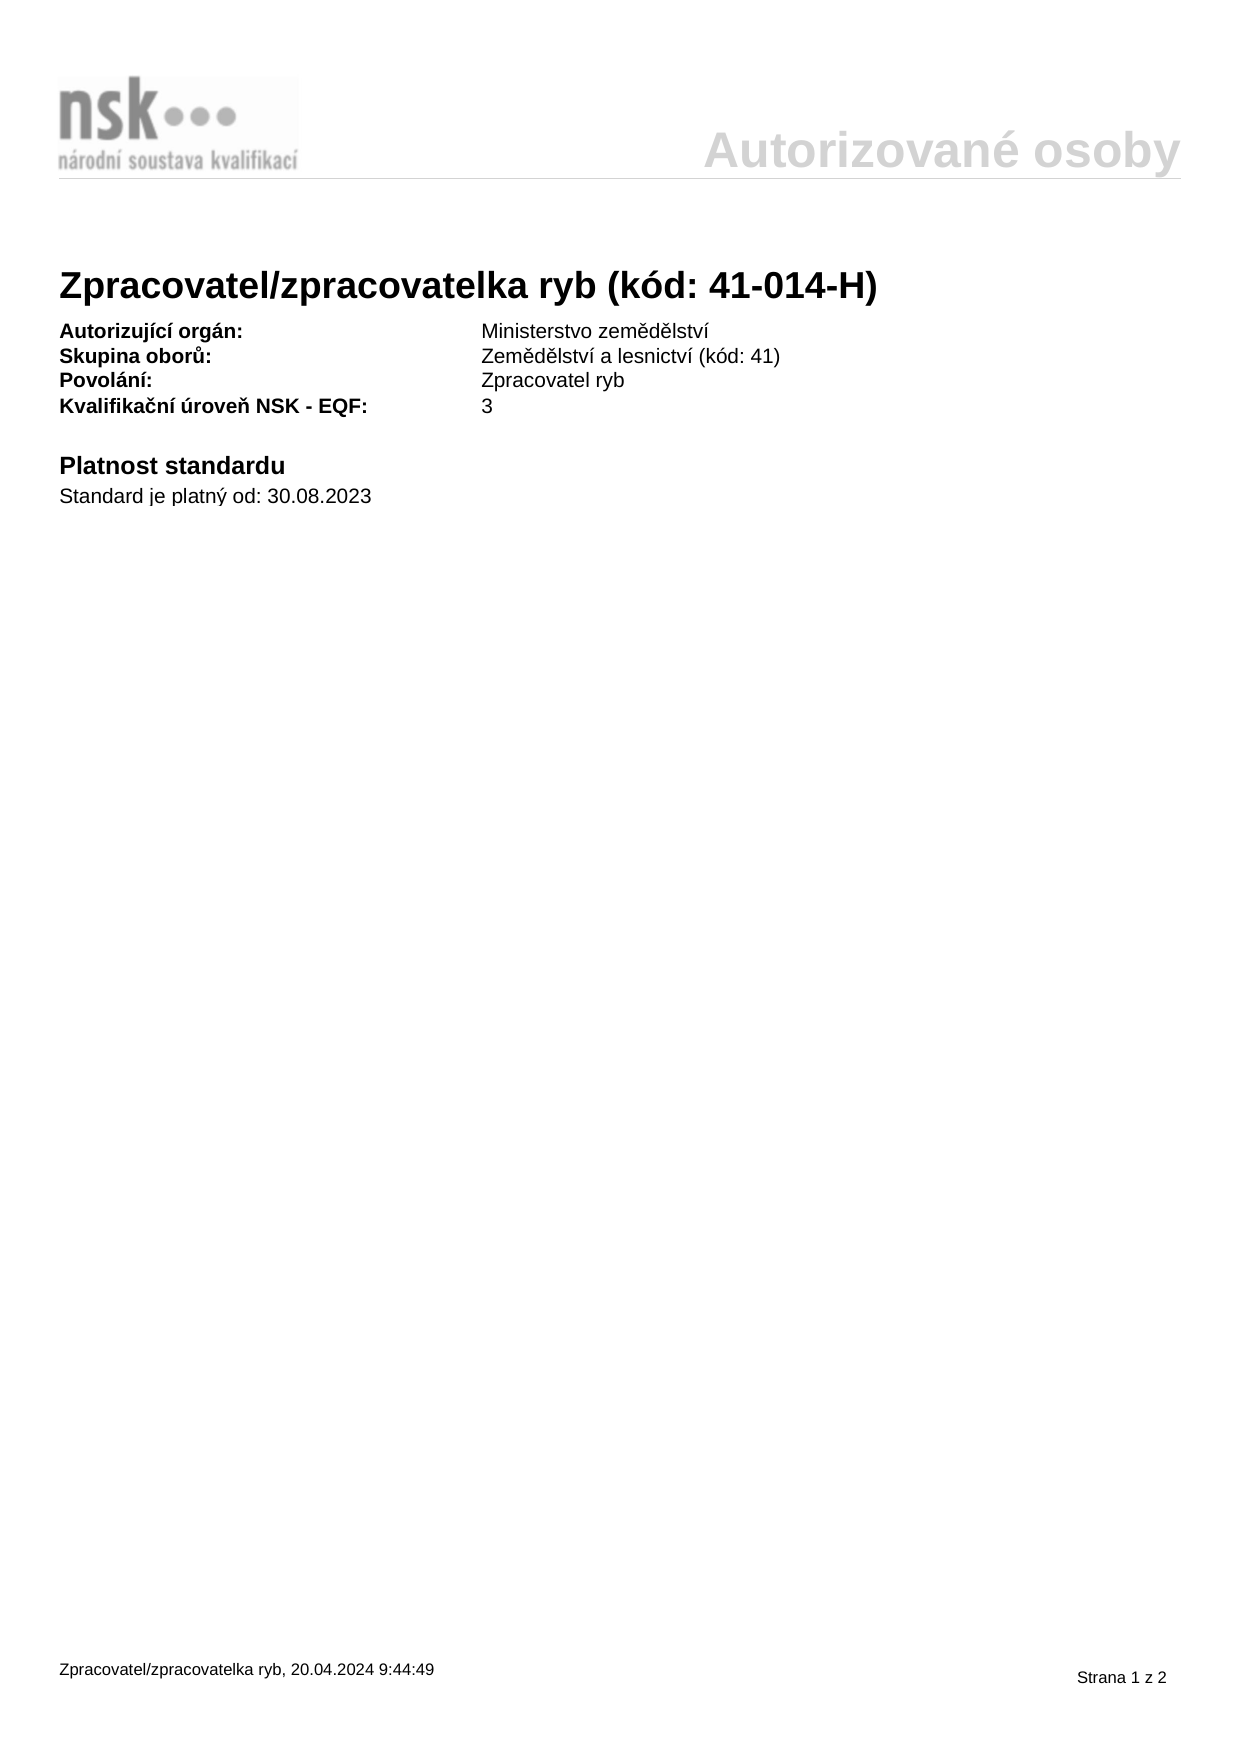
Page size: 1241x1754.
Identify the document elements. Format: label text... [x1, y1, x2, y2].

table_cell [886, 196, 1167, 224]
table_cell [618, 1384, 626, 1659]
table_cell Platnost standardu [59, 448, 1181, 483]
table_cell [860, 1106, 886, 1383]
table_cell [119, 506, 481, 806]
table_cell [886, 307, 1167, 319]
table_cell [618, 1106, 626, 1383]
table_cell [481, 196, 617, 224]
table_cell [119, 196, 481, 224]
table_cell Kvalifikační úroveň NSK - EQF: [59, 394, 481, 417]
table_cell [860, 418, 886, 447]
table_cell Zpracovatel/zpracovatelka ryb, 20.04.2024 9:44:49 [59, 1660, 860, 1696]
table_cell [119, 307, 481, 319]
table_cell Ministerstvo zemědělství [481, 319, 1181, 344]
table_cell [618, 806, 626, 1106]
table_cell [626, 1106, 860, 1383]
table_cell Standard je platný od: 30.08.2023 [59, 484, 1181, 506]
table_cell 3 [481, 394, 1181, 417]
table_cell [886, 1384, 1167, 1659]
table_cell [481, 1384, 617, 1659]
table_cell [886, 506, 1167, 806]
table_cell [59, 172, 119, 178]
table_cell [618, 506, 626, 806]
table_cell [481, 806, 617, 1106]
table_cell [1167, 418, 1181, 447]
table_cell [626, 806, 860, 1106]
table_cell [618, 307, 626, 319]
table_cell [481, 1106, 617, 1383]
table_cell [59, 1106, 119, 1383]
table_cell [860, 307, 886, 319]
table_cell [860, 506, 886, 806]
table_cell [119, 806, 481, 1106]
table_cell [119, 1106, 481, 1383]
table_cell [626, 1384, 860, 1659]
table_cell [860, 806, 886, 1106]
table_cell [59, 506, 119, 806]
table_cell [481, 506, 617, 806]
table_cell Strana 1 z 2 [860, 1660, 1167, 1696]
table_cell [886, 1106, 1167, 1383]
table_cell [59, 1384, 119, 1659]
table_cell [59, 307, 119, 319]
table_cell [1167, 1384, 1181, 1659]
table_cell Autorizující orgán: [59, 319, 481, 343]
table_cell [626, 418, 860, 447]
table_cell [119, 172, 481, 178]
table_cell [1167, 1106, 1181, 1383]
table_cell [119, 1384, 481, 1659]
table_cell Skupina oborů: [59, 344, 481, 368]
table_cell [1167, 307, 1181, 319]
table_cell [860, 1384, 886, 1659]
table_cell [1167, 506, 1181, 806]
table_cell [481, 307, 617, 319]
table_cell [59, 418, 119, 447]
table_cell [59, 179, 1181, 196]
table_cell [860, 196, 886, 224]
table_cell [626, 506, 860, 806]
table_cell [618, 418, 626, 447]
table_cell Zpracovatel ryb [481, 368, 1181, 393]
table_header [619, 59, 626, 172]
table_cell [1167, 196, 1181, 224]
table_cell [59, 196, 119, 224]
table_cell [1167, 806, 1181, 1106]
table_cell Zemědělství a lesnictví (kód: 41) [481, 344, 1181, 368]
table_header Autorizované osoby [626, 59, 1181, 178]
table_cell [618, 172, 626, 178]
table_cell Zpracovatel/zpracovatelka ryb (kód: 41-014-H) [59, 224, 1181, 307]
table_cell [618, 196, 626, 224]
table_cell [626, 307, 860, 319]
table_cell [59, 806, 119, 1106]
picture [57, 59, 619, 172]
table_cell [886, 418, 1167, 447]
table_cell [481, 172, 617, 178]
table_cell Povolání: [59, 368, 481, 392]
table_cell [886, 806, 1167, 1106]
table_cell [626, 196, 860, 224]
table_cell [481, 418, 617, 447]
table_cell [1167, 1660, 1181, 1696]
table_cell [119, 418, 481, 447]
